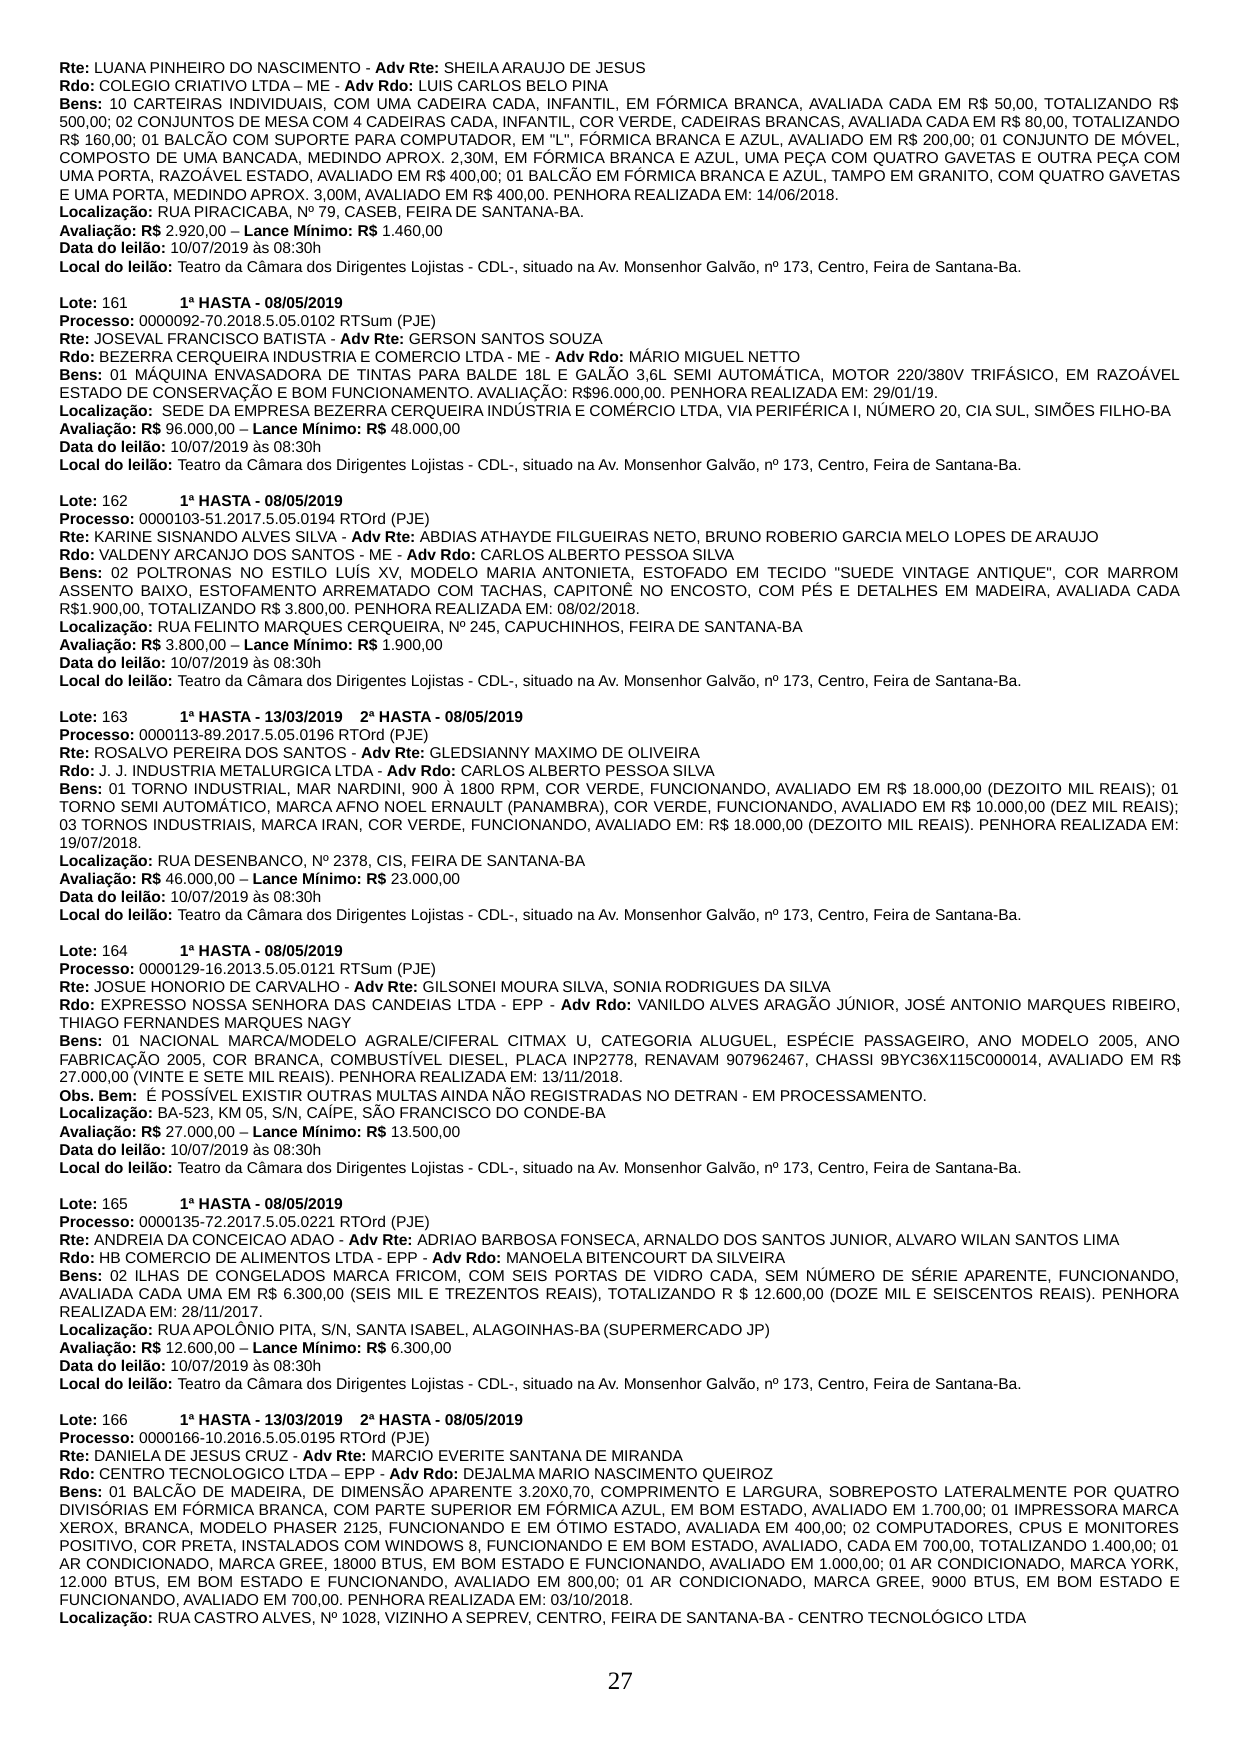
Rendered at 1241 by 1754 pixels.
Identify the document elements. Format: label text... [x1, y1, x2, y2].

text Avaliação: R$ 12.600,00 – Lance Mínimo: R$ 6.300,00 [59, 1338, 1181, 1357]
text Bens: 10 CARTEIRAS INDIVIDUAIS, COM UMA CADEIRA CADA, INFANTIL, EM FÓRMICA BRANCA, AVALIADA CADA EM R$ 50,00, TOTALIZANDO R$ 500,00; 02 CONJUNTOS DE MESA COM 4 CADEIRAS CADA, INFANTIL, COR VERDE, CADEIRAS BRANCAS, AVALIADA CADA EM R$ 80,00, TOTALIZANDO R$ 160,00; 01 BALCÃO COM SUPORTE PARA COMPUTADOR, EM "L", FÓRMICA BRANCA E AZUL, AVALIADO EM R$ 200,00; 01 CONJUNTO DE MÓVEL, COMPOSTO DE UMA BANCADA, MEDINDO APROX. 2,30M, EM FÓRMICA BRANCA E AZUL, UMA PEÇA COM QUATRO GAVETAS E OUTRA PEÇA COM UMA PORTA, RAZOÁVEL ESTADO, AVALIADO EM R$ 400,00; 01 BALCÃO EM FÓRMICA BRANCA E AZUL, TAMPO EM GRANITO, COM QUATRO GAVETAS E UMA PORTA, MEDINDO APROX. 3,00M, AVALIADO EM R$ 400,00. PENHORA REALIZADA EM: 14/06/2018. [59, 95, 1181, 203]
text Rdo: CENTRO TECNOLOGICO LTDA – EPP - Adv Rdo: DEJALMA MARIO NASCIMENTO QUEIROZ [59, 1465, 1181, 1483]
text Lote: 164 1ª HASTA - 08/05/2019 [59, 942, 1181, 960]
text Avaliação: R$ 96.000,00 – Lance Mínimo: R$ 48.000,00 [59, 419, 1181, 437]
text Avaliação: R$ 46.000,00 – Lance Mínimo: R$ 23.000,00 [59, 870, 1181, 888]
text Processo: 0000092-70.2018.5.05.0102 RTSum (PJE) [59, 311, 1181, 329]
text Avaliação: R$ 3.800,00 – Lance Mínimo: R$ 1.900,00 [59, 636, 1181, 654]
text Obs. Bem: É POSSÍVEL EXISTIR OUTRAS MULTAS AINDA NÃO REGISTRADAS NO DETRAN - EM PROCESSAMENTO. [59, 1086, 1181, 1104]
text Rte: KARINE SISNANDO ALVES SILVA - Adv Rte: ABDIAS ATHAYDE FILGUEIRAS NETO, BRUNO ROBERIO GARCIA MELO LOPES DE ARAUJO [59, 528, 1181, 546]
text Local do leilão: Teatro da Câmara dos Dirigentes Lojistas - CDL-, situado na Av. Monsenhor Galvão, nº 173, Centro, Feira de Santana-Ba. [59, 1158, 1181, 1176]
text Rte: LUANA PINHEIRO DO NASCIMENTO - Adv Rte: SHEILA ARAUJO DE JESUS [59, 59, 1181, 77]
text Rte: JOSUE HONORIO DE CARVALHO - Adv Rte: GILSONEI MOURA SILVA, SONIA RODRIGUES DA SILVA [59, 978, 1181, 996]
text Processo: 0000135-72.2017.5.05.0221 RTOrd (PJE) [59, 1212, 1181, 1230]
text Local do leilão: Teatro da Câmara dos Dirigentes Lojistas - CDL-, situado na Av. Monsenhor Galvão, nº 173, Centro, Feira de Santana-Ba. [59, 1374, 1181, 1393]
text Localização: RUA PIRACICABA, Nº 79, CASEB, FEIRA DE SANTANA-BA. [59, 203, 1181, 221]
text Processo: 0000103-51.2017.5.05.0194 RTOrd (PJE) [59, 509, 1181, 528]
text Rte: DANIELA DE JESUS CRUZ - Adv Rte: MARCIO EVERITE SANTANA DE MIRANDA [59, 1447, 1181, 1465]
text Rte: ROSALVO PEREIRA DOS SANTOS - Adv Rte: GLEDSIANNY MAXIMO DE OLIVEIRA [59, 744, 1181, 762]
text Data do leilão: 10/07/2019 às 08:30h [59, 888, 1181, 906]
text Rte: JOSEVAL FRANCISCO BATISTA - Adv Rte: GERSON SANTOS SOUZA [59, 329, 1181, 347]
text Processo: 0000166-10.2016.5.05.0195 RTOrd (PJE) [59, 1429, 1181, 1447]
text Lote: 162 1ª HASTA - 08/05/2019 [59, 492, 1181, 509]
text Local do leilão: Teatro da Câmara dos Dirigentes Lojistas - CDL-, situado na Av. Monsenhor Galvão, nº 173, Centro, Feira de Santana-Ba. [59, 257, 1181, 275]
text Processo: 0000113-89.2017.5.05.0196 RTOrd (PJE) [59, 726, 1181, 744]
text Data do leilão: 10/07/2019 às 08:30h [59, 239, 1181, 257]
text Rdo: EXPRESSO NOSSA SENHORA DAS CANDEIAS LTDA - EPP - Adv Rdo: VANILDO ALVES ARAGÃO JÚNIOR, JOSÉ ANTONIO MARQUES RIBEIRO, THIAGO FERNANDES MARQUES NAGY [59, 996, 1181, 1032]
text Data do leilão: 10/07/2019 às 08:30h [59, 437, 1181, 456]
text Processo: 0000129-16.2013.5.05.0121 RTSum (PJE) [59, 960, 1181, 978]
text Rdo: J. J. INDUSTRIA METALURGICA LTDA - Adv Rdo: CARLOS ALBERTO PESSOA SILVA [59, 762, 1181, 780]
text Data do leilão: 10/07/2019 às 08:30h [59, 1357, 1181, 1374]
text Rdo: HB COMERCIO DE ALIMENTOS LTDA - EPP - Adv Rdo: MANOELA BITENCOURT DA SILVEIRA [59, 1248, 1181, 1266]
text Localização: BA-523, KM 05, S/N, CAÍPE, SÃO FRANCISCO DO CONDE-BA [59, 1104, 1181, 1122]
text Rdo: BEZERRA CERQUEIRA INDUSTRIA E COMERCIO LTDA - ME - Adv Rdo: MÁRIO MIGUEL NETTO [59, 347, 1181, 365]
text Localização: RUA CASTRO ALVES, Nº 1028, VIZINHO A SEPREV, CENTRO, FEIRA DE SANTANA-BA - CENTRO TECNOLÓGICO LTDA [59, 1609, 1181, 1627]
text Localização: RUA APOLÔNIO PITA, S/N, SANTA ISABEL, ALAGOINHAS-BA (SUPERMERCADO JP) [59, 1321, 1181, 1338]
text Localização: RUA FELINTO MARQUES CERQUEIRA, Nº 245, CAPUCHINHOS, FEIRA DE SANTANA-BA [59, 618, 1181, 636]
text Local do leilão: Teatro da Câmara dos Dirigentes Lojistas - CDL-, situado na Av. Monsenhor Galvão, nº 173, Centro, Feira de Santana-Ba. [59, 672, 1181, 690]
text Local do leilão: Teatro da Câmara dos Dirigentes Lojistas - CDL-, situado na Av. Monsenhor Galvão, nº 173, Centro, Feira de Santana-Ba. [59, 456, 1181, 473]
text Bens: 02 POLTRONAS NO ESTILO LUÍS XV, MODELO MARIA ANTONIETA, ESTOFADO EM TECIDO "SUEDE VINTAGE ANTIQUE", COR MARROM ASSENTO BAIXO, ESTOFAMENTO ARREMATADO COM TACHAS, CAPITONÊ NO ENCOSTO, COM PÉS E DETALHES EM MADEIRA, AVALIADA CADA R$1.900,00, TOTALIZANDO R$ 3.800,00. PENHORA REALIZADA EM: 08/02/2018. [59, 564, 1181, 618]
text Rdo: COLEGIO CRIATIVO LTDA – ME - Adv Rdo: LUIS CARLOS BELO PINA [59, 77, 1181, 95]
text Rdo: VALDENY ARCANJO DOS SANTOS - ME - Adv Rdo: CARLOS ALBERTO PESSOA SILVA [59, 546, 1181, 564]
text Lote: 166 1ª HASTA - 13/03/2019 2ª HASTA - 08/05/2019 [59, 1411, 1181, 1429]
text Avaliação: R$ 2.920,00 – Lance Mínimo: R$ 1.460,00 [59, 221, 1181, 239]
text Localização: SEDE DA EMPRESA BEZERRA CERQUEIRA INDÚSTRIA E COMÉRCIO LTDA, VIA PERIFÉRICA I, NÚMERO 20, CIA SUL, SIMÕES FILHO-BA [59, 401, 1181, 419]
text Bens: 02 ILHAS DE CONGELADOS MARCA FRICOM, COM SEIS PORTAS DE VIDRO CADA, SEM NÚMERO DE SÉRIE APARENTE, FUNCIONANDO, AVALIADA CADA UMA EM R$ 6.300,00 (SEIS MIL E TREZENTOS REAIS), TOTALIZANDO R $ 12.600,00 (DOZE MIL E SEISCENTOS REAIS). PENHORA REALIZADA EM: 28/11/2017. [59, 1266, 1181, 1321]
text Bens: 01 NACIONAL MARCA/MODELO AGRALE/CIFERAL CITMAX U, CATEGORIA ALUGUEL, ESPÉCIE PASSAGEIRO, ANO MODELO 2005, ANO FABRICAÇÃO 2005, COR BRANCA, COMBUSTÍVEL DIESEL, PLACA INP2778, RENAVAM 907962467, CHASSI 9BYC36X115C000014, AVALIADO EM R$ 27.000,00 (VINTE E SETE MIL REAIS). PENHORA REALIZADA EM: 13/11/2018. [59, 1032, 1181, 1086]
text Localização: RUA DESENBANCO, Nº 2378, CIS, FEIRA DE SANTANA-BA [59, 852, 1181, 870]
text Data do leilão: 10/07/2019 às 08:30h [59, 1140, 1181, 1158]
text Lote: 165 1ª HASTA - 08/05/2019 [59, 1194, 1181, 1212]
text Bens: 01 TORNO INDUSTRIAL, MAR NARDINI, 900 À 1800 RPM, COR VERDE, FUNCIONANDO, AVALIADO EM R$ 18.000,00 (DEZOITO MIL REAIS); 01 TORNO SEMI AUTOMÁTICO, MARCA AFNO NOEL ERNAULT (PANAMBRA), COR VERDE, FUNCIONANDO, AVALIADO EM R$ 10.000,00 (DEZ MIL REAIS); 03 TORNOS INDUSTRIAIS, MARCA IRAN, COR VERDE, FUNCIONANDO, AVALIADO EM: R$ 18.000,00 (DEZOITO MIL REAIS). PENHORA REALIZADA EM: 19/07/2018. [59, 780, 1181, 852]
text Lote: 163 1ª HASTA - 13/03/2019 2ª HASTA - 08/05/2019 [59, 708, 1181, 726]
text Rte: ANDREIA DA CONCEICAO ADAO - Adv Rte: ADRIAO BARBOSA FONSECA, ARNALDO DOS SANTOS JUNIOR, ALVARO WILAN SANTOS LIMA [59, 1230, 1181, 1248]
text Bens: 01 MÁQUINA ENVASADORA DE TINTAS PARA BALDE 18L E GALÃO 3,6L SEMI AUTOMÁTICA, MOTOR 220/380V TRIFÁSICO, EM RAZOÁVEL ESTADO DE CONSERVAÇÃO E BOM FUNCIONAMENTO. AVALIAÇÃO: R$96.000,00. PENHORA REALIZADA EM: 29/01/19. [59, 365, 1181, 401]
text Lote: 161 1ª HASTA - 08/05/2019 [59, 293, 1181, 311]
text Data do leilão: 10/07/2019 às 08:30h [59, 654, 1181, 672]
text Bens: 01 BALCÃO DE MADEIRA, DE DIMENSÃO APARENTE 3.20X0,70, COMPRIMENTO E LARGURA, SOBREPOSTO LATERALMENTE POR QUATRO DIVISÓRIAS EM FÓRMICA BRANCA, COM PARTE SUPERIOR EM FÓRMICA AZUL, EM BOM ESTADO, AVALIADO EM 1.700,00; 01 IMPRESSORA MARCA XEROX, BRANCA, MODELO PHASER 2125, FUNCIONANDO E EM ÓTIMO ESTADO, AVALIADA EM 400,00; 02 COMPUTADORES, CPUS E MONITORES POSITIVO, COR PRETA, INSTALADOS COM WINDOWS 8, FUNCIONANDO E EM BOM ESTADO, AVALIADO, CADA EM 700,00, TOTALIZANDO 1.400,00; 01 AR CONDICIONADO, MARCA GREE, 18000 BTUS, EM BOM ESTADO E FUNCIONANDO, AVALIADO EM 1.000,00; 01 AR CONDICIONADO, MARCA YORK, 12.000 BTUS, EM BOM ESTADO E FUNCIONANDO, AVALIADO EM 800,00; 01 AR CONDICIONADO, MARCA GREE, 9000 BTUS, EM BOM ESTADO E FUNCIONANDO, AVALIADO EM 700,00. PENHORA REALIZADA EM: 03/10/2018. [59, 1483, 1181, 1609]
text Avaliação: R$ 27.000,00 – Lance Mínimo: R$ 13.500,00 [59, 1122, 1181, 1140]
text Local do leilão: Teatro da Câmara dos Dirigentes Lojistas - CDL-, situado na Av. Monsenhor Galvão, nº 173, Centro, Feira de Santana-Ba. [59, 906, 1181, 924]
